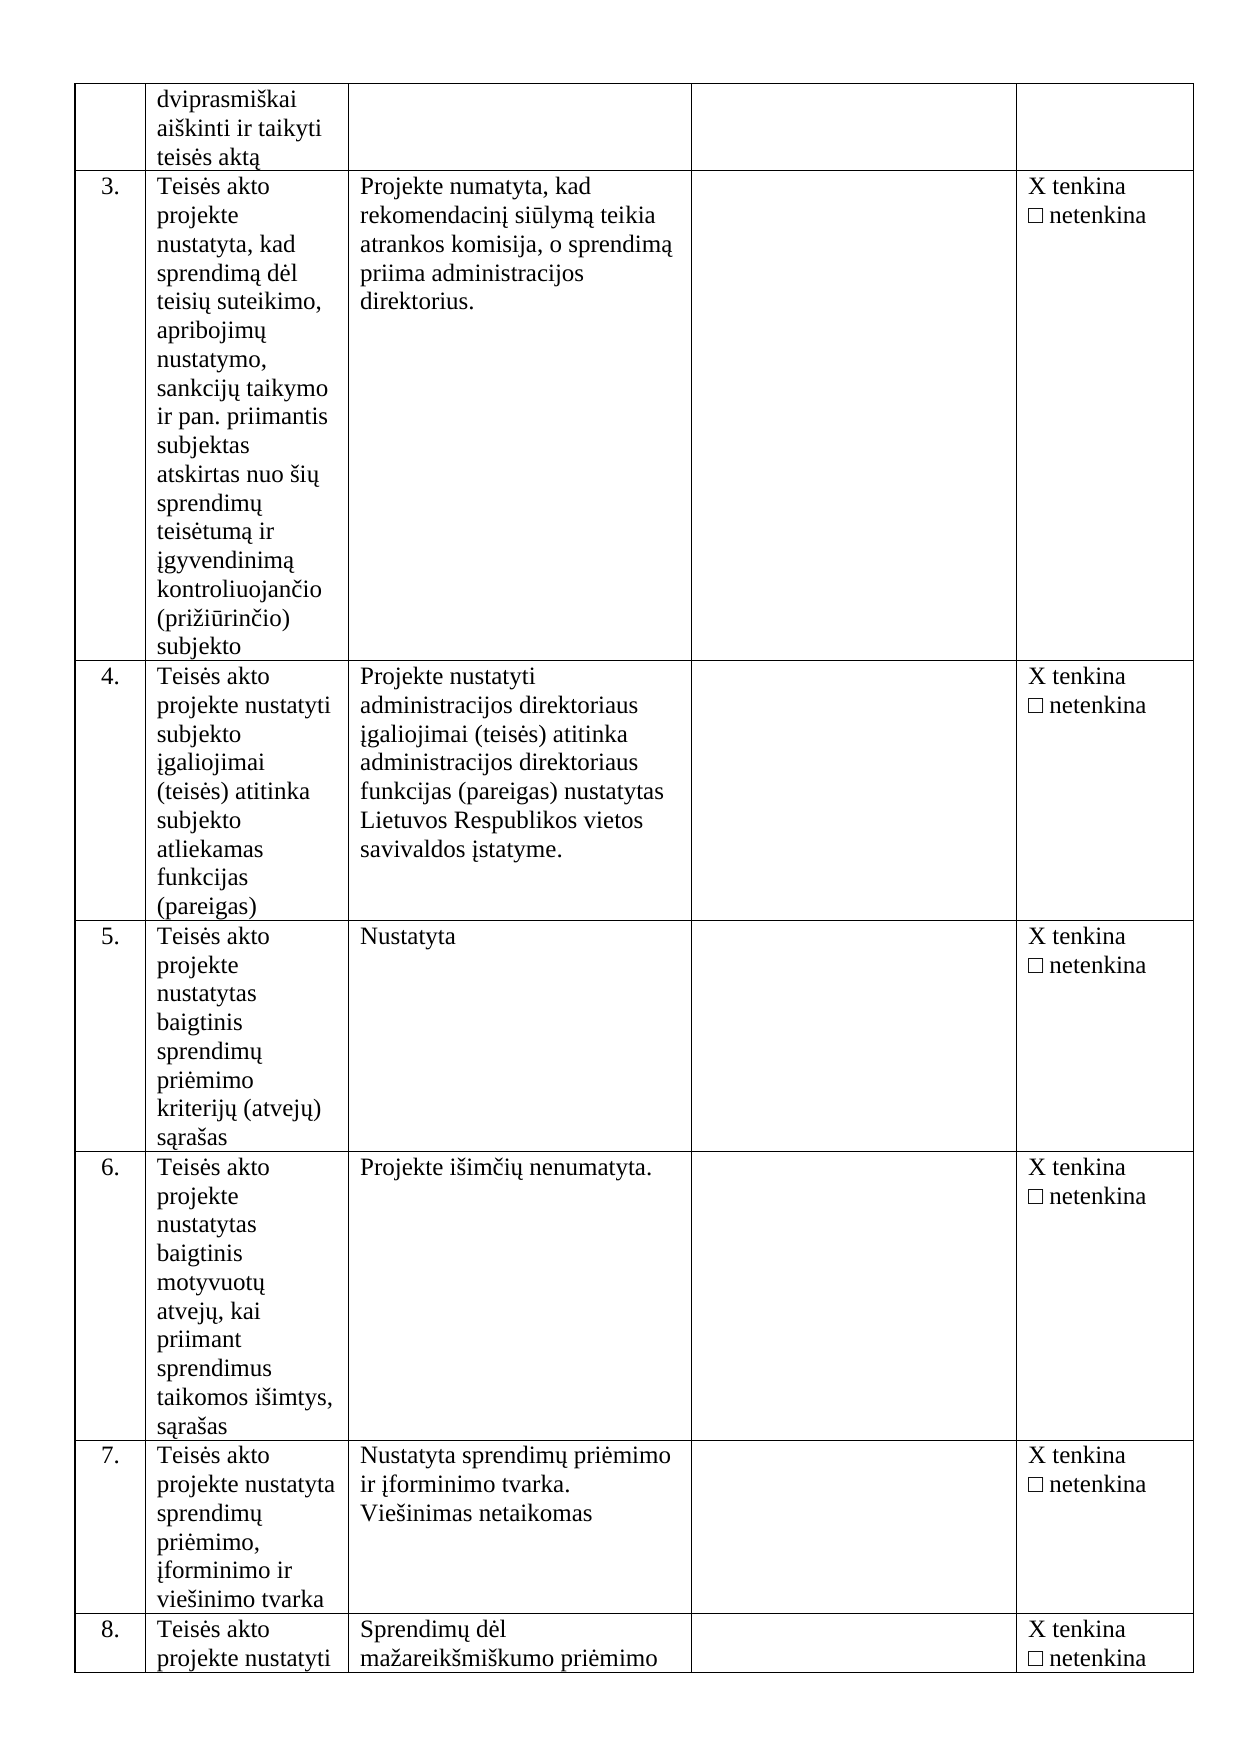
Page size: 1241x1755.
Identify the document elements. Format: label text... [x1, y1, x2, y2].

table_cell Teisės akto projekte nustatyta sprendimų priėmimo, įforminimo ir viešinimo tvarka [146, 1441, 348, 1613]
table_cell Sprendimų dėl mažareikšmiškumo priėmimo [349, 1614, 691, 1672]
table_cell Projekte nustatyti administracijos direktoriaus įgaliojimai (teisės) atitinka administracijos direktoriaus funkcijas (pareigas) nustatytas Lietuvos Respublikos vietos savivaldos įstatyme. [349, 661, 691, 920]
table_cell 3. [76, 171, 145, 660]
table_cell X tenkina □ netenkina [1017, 661, 1193, 920]
table_cell 6. [76, 1152, 145, 1439]
table_cell Nustatyta [349, 921, 691, 1151]
table_cell dviprasmiškai aiškinti ir taikyti teisės aktą [146, 84, 348, 170]
table_cell X tenkina □ netenkina [1017, 1152, 1193, 1439]
table_cell [692, 921, 1016, 1151]
table_cell Teisės akto projekte nustatyti subjekto įgaliojimai (teisės) atitinka subjekto atliekamas funkcijas (pareigas) [146, 661, 348, 920]
table_cell Teisės akto projekte nustatytas baigtinis sprendimų priėmimo kriterijų (atvejų) sąrašas [146, 921, 348, 1151]
table_cell X tenkina □ netenkina [1017, 921, 1193, 1151]
table_cell 5. [76, 921, 145, 1151]
table_cell [1017, 84, 1193, 170]
table_cell [692, 661, 1016, 920]
table_cell [692, 1441, 1016, 1613]
table_cell 4. [76, 661, 145, 920]
table_cell Teisės akto projekte nustatytas baigtinis motyvuotų atvejų, kai priimant sprendimus taikomos išimtys, sąrašas [146, 1152, 348, 1439]
table_cell Nustatyta sprendimų priėmimo ir įforminimo tvarka. Viešinimas netaikomas [349, 1441, 691, 1613]
table_cell Teisės akto projekte nustatyti [146, 1614, 348, 1672]
table_cell 7. [76, 1441, 145, 1613]
table_cell [692, 84, 1016, 170]
table_cell [692, 1152, 1016, 1439]
table_cell Teisės akto projekte nustatyta, kad sprendimą dėl teisių suteikimo, apribojimų nustatymo, sankcijų taikymo ir pan. priimantis subjektas atskirtas nuo šių sprendimų teisėtumą ir įgyvendinimą kontroliuojančio (prižiūrinčio) subjekto [146, 171, 348, 660]
table_cell [692, 1614, 1016, 1672]
table_cell [349, 84, 691, 170]
table_cell X tenkina □ netenkina [1017, 171, 1193, 660]
table_cell X tenkina □ netenkina [1017, 1441, 1193, 1613]
table_cell [76, 84, 145, 170]
table_cell [692, 171, 1016, 660]
table_cell Projekte numatyta, kad rekomendacinį siūlymą teikia atrankos komisija, o sprendimą priima administracijos direktorius. [349, 171, 691, 660]
table_cell 8. [76, 1614, 145, 1672]
table_cell Projekte išimčių nenumatyta. [349, 1152, 691, 1439]
table_cell X tenkina □ netenkina [1017, 1614, 1193, 1672]
